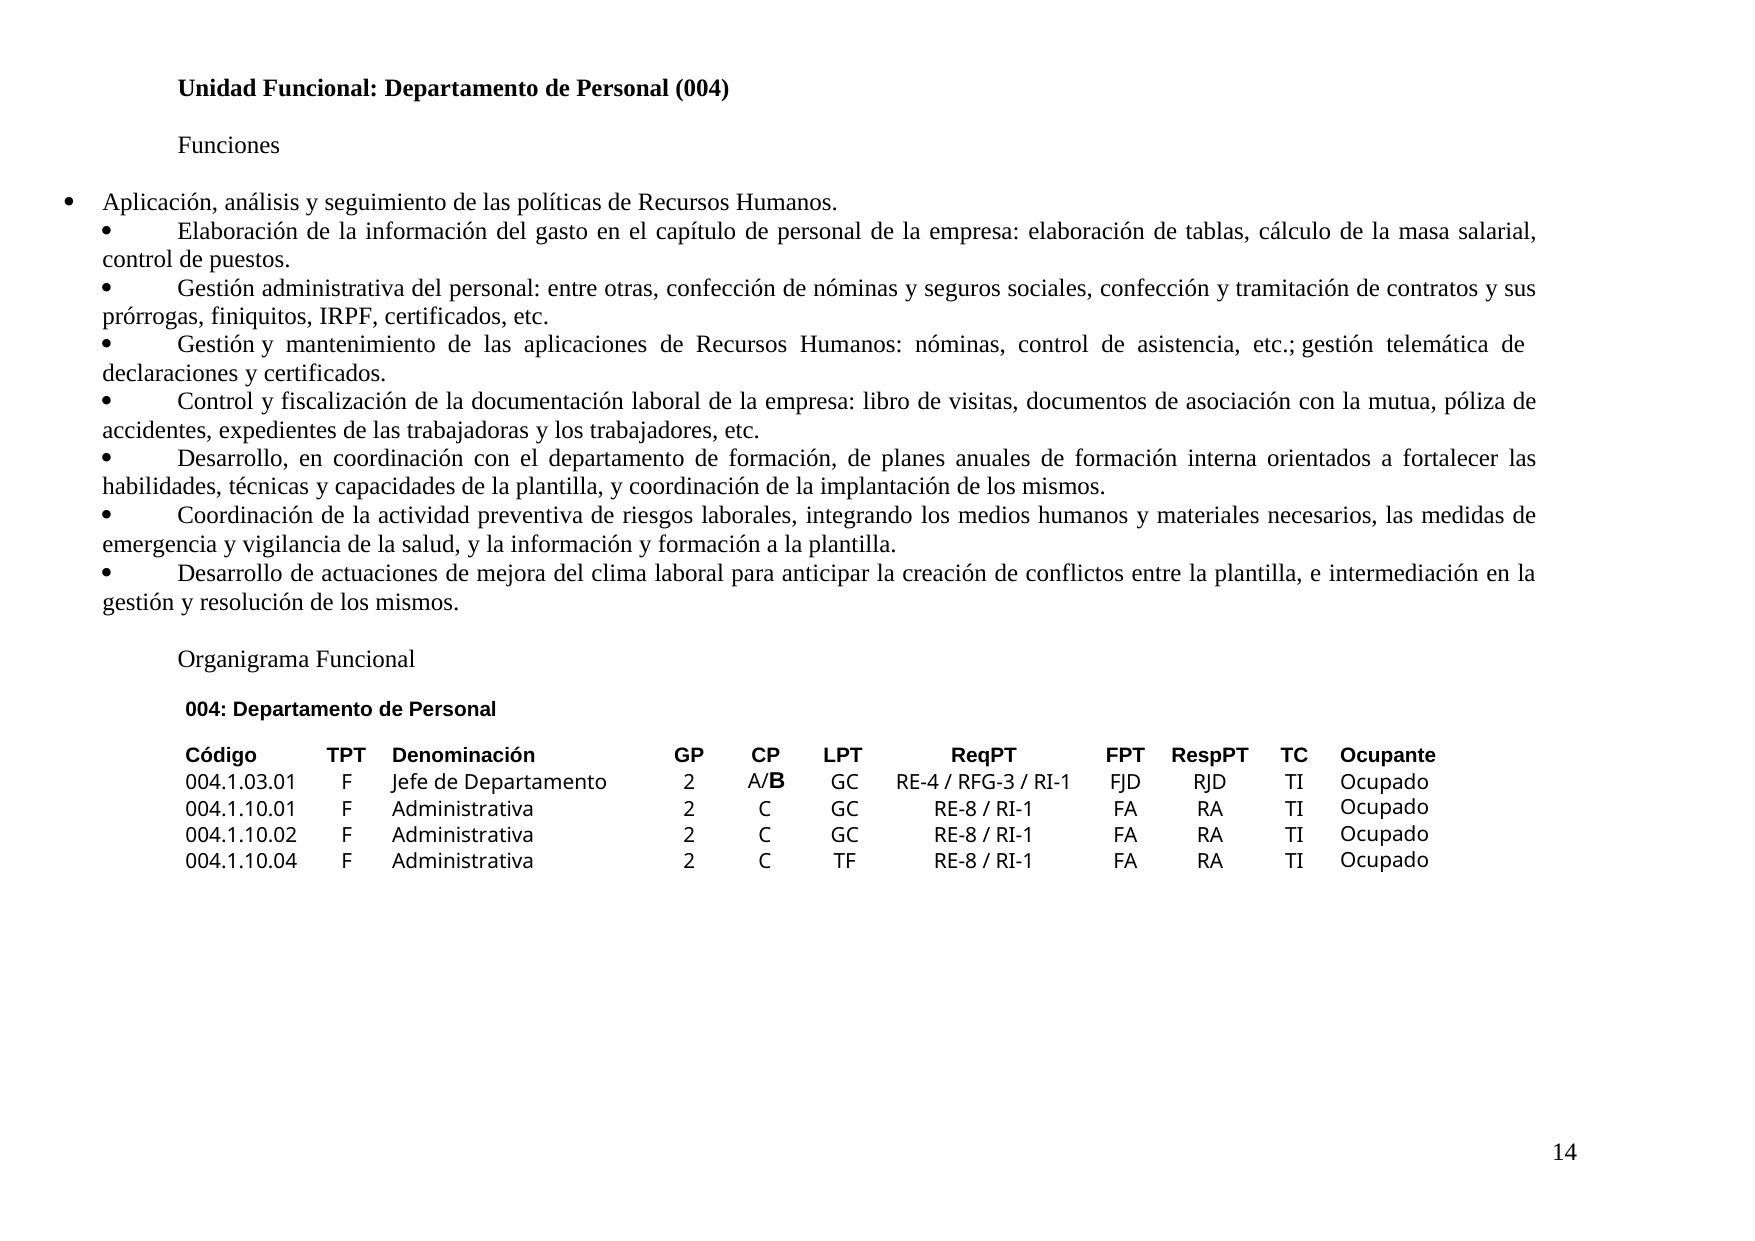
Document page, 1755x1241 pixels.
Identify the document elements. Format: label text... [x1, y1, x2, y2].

list Coordinación de la actividad preventiva de riesgos laborales, integrando los medios humanos y materiales necesarios, las medidas de emergencia y vigilancia de la salud, y la información y formación a la plantilla. [102, 500, 1577, 558]
table_cell TI [1265, 823, 1324, 849]
table_cell 2 [636, 769, 726, 796]
table_cell F [311, 849, 379, 875]
text Organigrama Funcional [177, 644, 1600, 673]
table_cell FPT [1091, 733, 1158, 769]
table_cell GC [804, 823, 877, 849]
table_cell 2 [636, 796, 726, 822]
list Desarrollo, en coordinación con el departamento de formación, de planes anuales de formación interna orientados a fortalecer las habilidades, técnicas y capacidades de la plantilla, y coordinación de la implantación de los mismos. [102, 444, 1577, 500]
table_cell CP [726, 733, 803, 769]
table_cell 2 [636, 823, 726, 849]
table_cell Denominación [379, 733, 636, 769]
table_cell Ocupado [1325, 823, 1457, 849]
table_cell TC [1265, 733, 1324, 769]
table_cell C [726, 823, 803, 849]
table_cell RA [1158, 796, 1264, 822]
list Control y fiscalización de la documentación laboral de la empresa: libro de visitas, documentos de asociación con la mutua, póliza de accidentes, expedientes de las trabajadoras y los trabajadores, etc. [102, 387, 1577, 443]
table_cell RE-8 / RI-1 [877, 796, 1091, 822]
table_cell Ocupado [1325, 796, 1457, 822]
subtitle Unidad Funcional: Departamento de Personal (004) [177, 73, 1600, 101]
table_cell 004.1.10.02 [164, 823, 311, 849]
table_cell TI [1265, 769, 1324, 796]
list Gestión y mantenimiento de las aplicaciones de Recursos Humanos: nóminas, control de asistencia, etc.; gestión telemática de declaraciones y certificados. [102, 330, 1577, 387]
table_cell RA [1158, 823, 1264, 849]
table_cell Jefe de Departamento [379, 769, 636, 796]
list Elaboración de la información del gasto en el capítulo de personal de la empresa: elaboración de tablas, cálculo de la masa salarial, control de puestos. [102, 217, 1577, 273]
table_cell Administrativa [379, 796, 636, 822]
table_cell GC [804, 769, 877, 796]
table_cell 004.1.10.04 [164, 849, 311, 875]
table_cell FA [1091, 823, 1158, 849]
table_cell Administrativa [379, 849, 636, 875]
table_header 004: Departamento de Personal [164, 698, 1457, 733]
list Desarrollo de actuaciones de mejora del clima laboral para anticipar la creación de conflictos entre la plantilla, e intermediación en la gestión y resolución de los mismos. [102, 558, 1577, 615]
table_cell Ocupado [1325, 769, 1457, 796]
table_cell FJD [1091, 769, 1158, 796]
table_cell 2 [636, 849, 726, 875]
table_cell RespPT [1158, 733, 1264, 769]
table_cell FA [1091, 849, 1158, 875]
table_cell RE-4 / RFG-3 / RI-1 [877, 769, 1091, 796]
text Funciones [177, 130, 1600, 158]
table_cell Ocupado [1325, 849, 1457, 875]
table_cell A/B [726, 769, 803, 796]
table_cell C [726, 849, 803, 875]
table_cell 004.1.03.01 [164, 769, 311, 796]
table_cell F [311, 796, 379, 822]
table_cell TI [1265, 849, 1324, 875]
table_cell 004.1.10.01 [164, 796, 311, 822]
table_cell RE-8 / RI-1 [877, 849, 1091, 875]
table_cell ReqPT [877, 733, 1091, 769]
list Gestión administrativa del personal: entre otras, confección de nóminas y seguros sociales, confección y tramitación de contratos y sus prórrogas, finiquitos, IRPF, certificados, etc. [102, 273, 1577, 330]
list Aplicación, análisis y seguimiento de las políticas de Recursos Humanos. [64, 187, 1600, 216]
table_cell C [726, 796, 803, 822]
table_cell TF [804, 849, 877, 875]
table_cell GP [636, 733, 726, 769]
table_cell FA [1091, 796, 1158, 822]
table_cell RA [1158, 849, 1264, 875]
table_cell Ocupante [1325, 733, 1457, 769]
table_cell RE-8 / RI-1 [877, 823, 1091, 849]
table_cell RJD [1158, 769, 1264, 796]
table_cell Administrativa [379, 823, 636, 849]
table_cell Código [164, 733, 311, 769]
table_cell GC [804, 796, 877, 822]
table_cell TPT [311, 733, 379, 769]
table_cell F [311, 769, 379, 796]
table_cell TI [1265, 796, 1324, 822]
table_cell LPT [804, 733, 877, 769]
table_cell F [311, 823, 379, 849]
